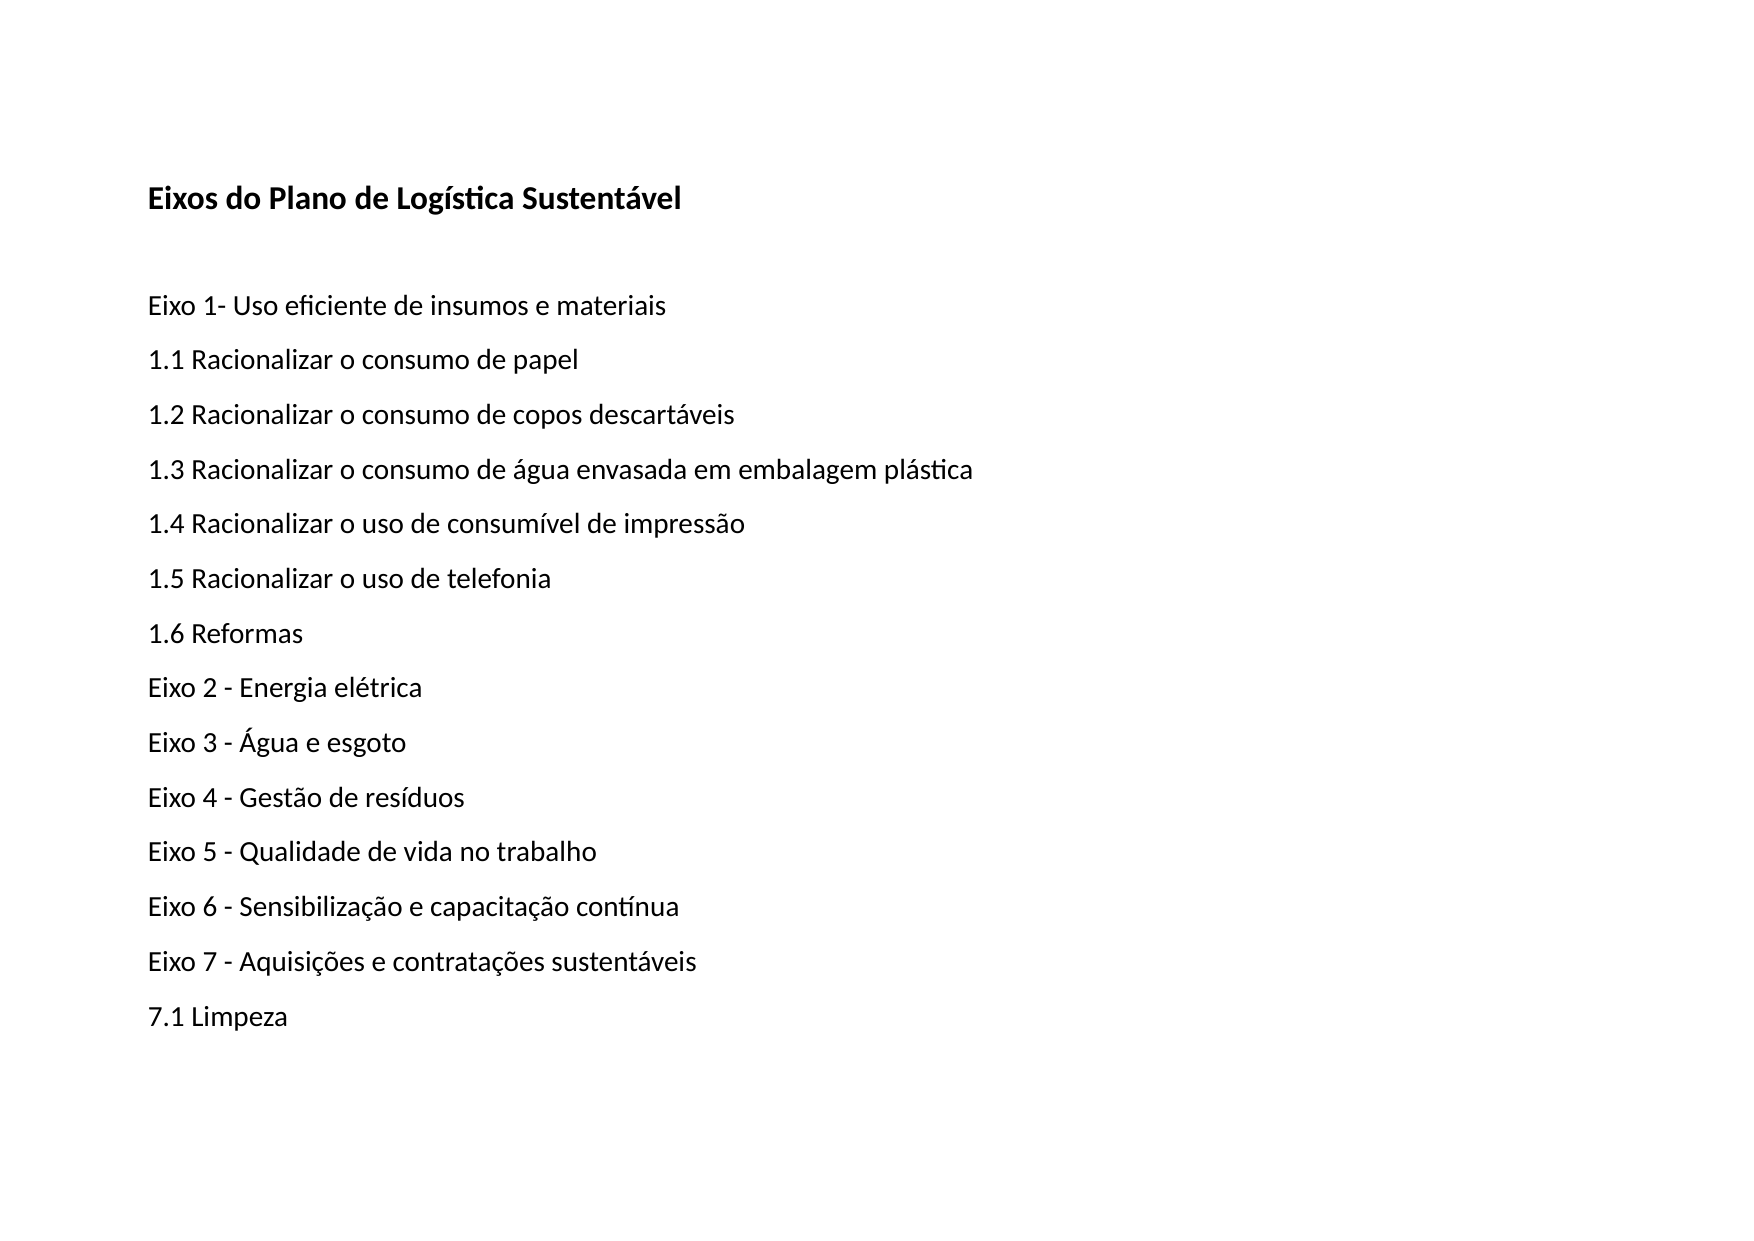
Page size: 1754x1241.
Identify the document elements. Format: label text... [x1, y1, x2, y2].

text 1.1 Racionalizar o consumo de papel [148, 341, 1606, 377]
text 1.6 Reformas [148, 615, 1606, 650]
text Eixo 2 - Energia elétrica [148, 669, 1606, 705]
text 7.1 Limpeza [148, 998, 1606, 1033]
text Eixo 6 - Sensibilização e capacitação contínua [148, 888, 1606, 924]
text Eixo 1- Uso eficiente de insumos e materiais [148, 287, 1606, 322]
text 1.5 Racionalizar o uso de telefonia [148, 560, 1606, 596]
text 1.2 Racionalizar o consumo de copos descartáveis [148, 396, 1606, 432]
text 1.3 Racionalizar o consumo de água envasada em embalagem plástica [148, 451, 1606, 486]
text Eixos do Plano de Logística Sustentável [148, 177, 1606, 218]
text Eixo 3 - Água e esgoto [148, 724, 1606, 760]
text 1.4 Racionalizar o uso de consumível de impressão [148, 505, 1606, 541]
text Eixo 7 - Aquisições e contratações sustentáveis [148, 943, 1606, 978]
text Eixo 4 - Gestão de resíduos [148, 779, 1606, 814]
text Eixo 5 - Qualidade de vida no trabalho [148, 833, 1606, 869]
